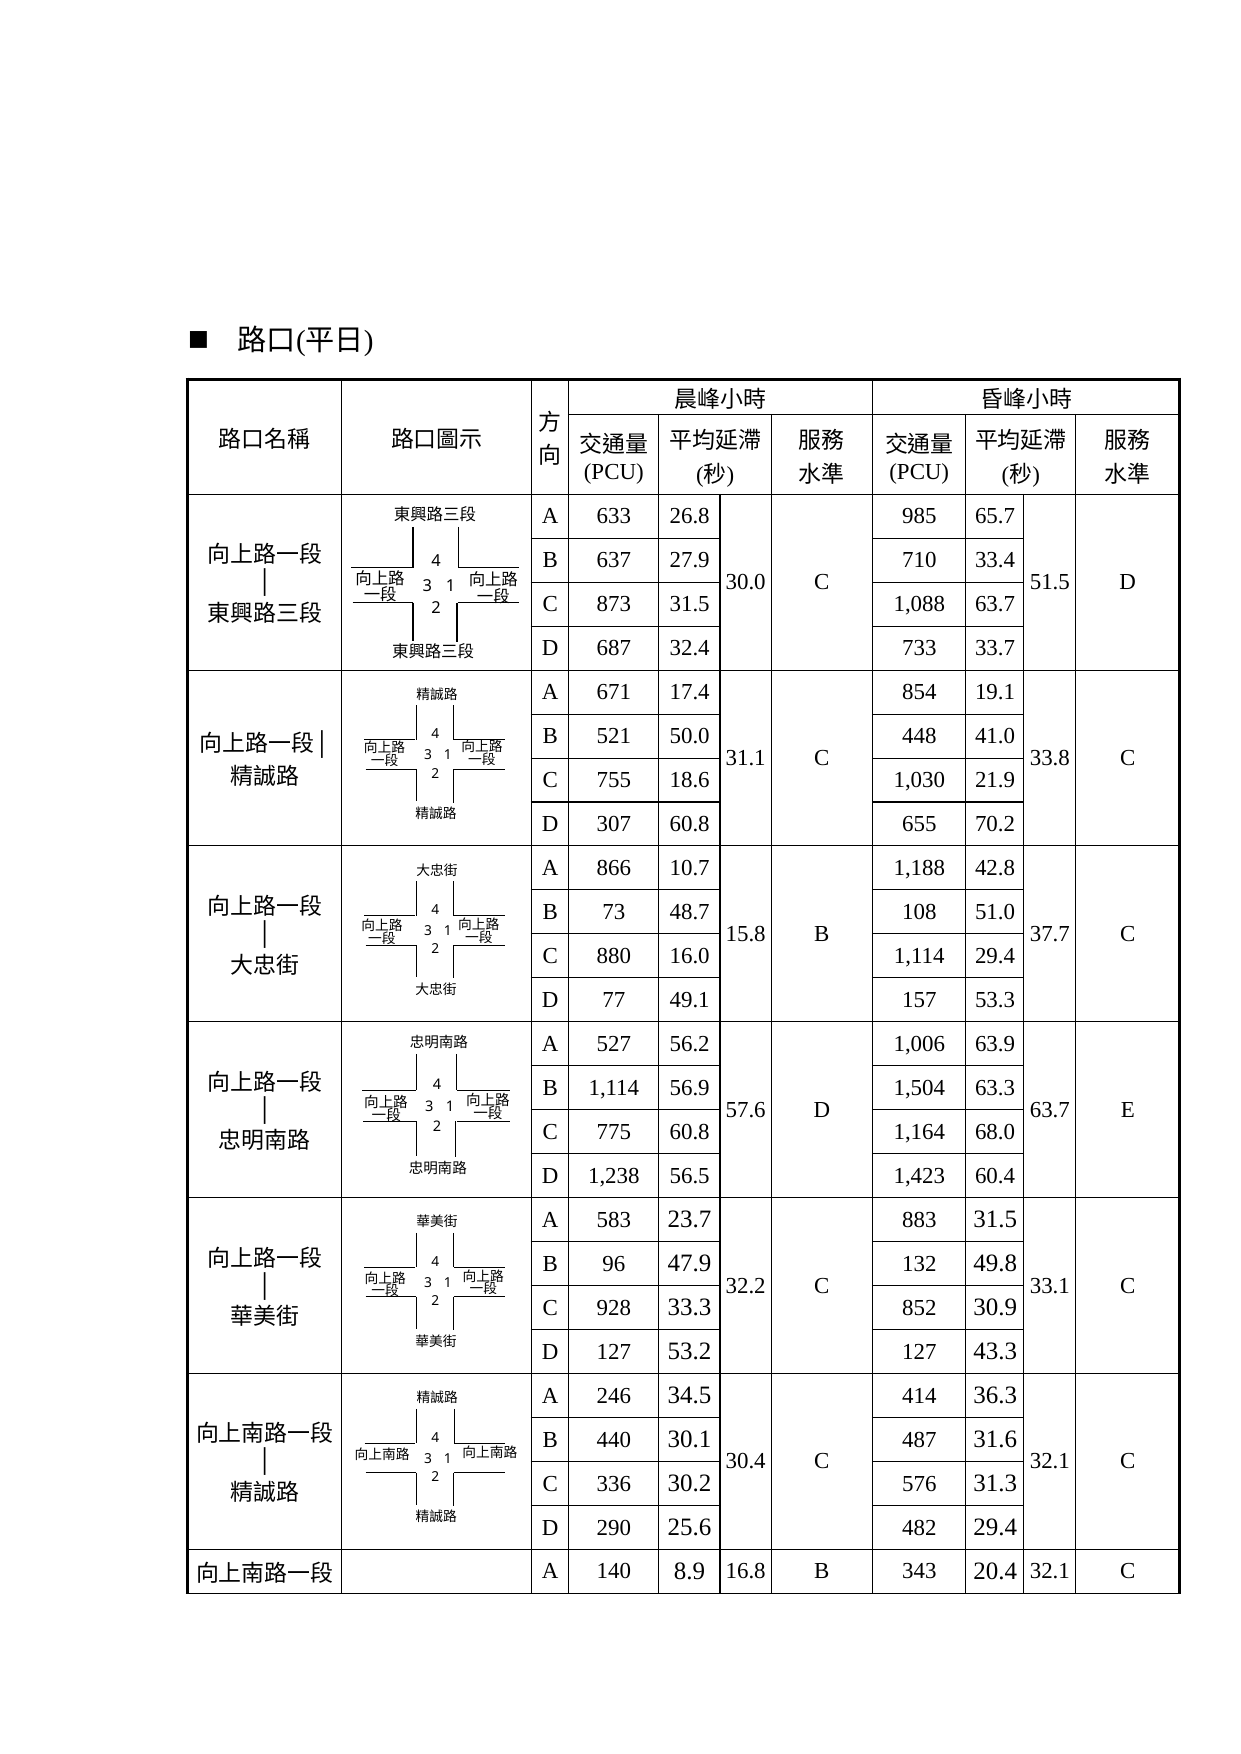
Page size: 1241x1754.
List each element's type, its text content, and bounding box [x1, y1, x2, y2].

table_cell 655 [873, 803, 965, 845]
table_cell 53.2 [659, 1330, 719, 1373]
table_cell 733 [873, 627, 965, 669]
table_cell [342, 1022, 531, 1197]
table_cell 23.7 [659, 1198, 719, 1241]
table_cell 60.4 [966, 1154, 1023, 1197]
table_cell 883 [873, 1198, 965, 1241]
table_cell 96 [569, 1242, 658, 1285]
table_cell 向上南路一段 │ 精誠路 [189, 1374, 341, 1549]
table_cell 687 [569, 627, 658, 669]
table_cell 1,238 [569, 1154, 658, 1197]
table_cell 336 [569, 1462, 658, 1505]
table_cell 1,188 [873, 846, 965, 889]
table_cell 33.1 [1024, 1198, 1075, 1373]
table_cell [342, 1374, 531, 1549]
table_cell 33.8 [1024, 671, 1075, 845]
table_cell 26.8 [659, 495, 719, 538]
list 路口(平日) [187, 317, 1053, 359]
table_cell D [532, 978, 568, 1021]
table_cell 31.5 [966, 1198, 1023, 1241]
table_cell 290 [569, 1506, 658, 1549]
table_cell C [1076, 671, 1178, 845]
table_cell 414 [873, 1374, 965, 1417]
table_cell 928 [569, 1286, 658, 1329]
table_cell 19.1 [966, 671, 1023, 713]
table_cell 440 [569, 1418, 658, 1461]
table_cell 482 [873, 1506, 965, 1549]
table_cell 15.8 [721, 846, 771, 1021]
table_cell A [532, 1198, 568, 1241]
table_cell 31.3 [966, 1462, 1023, 1505]
table_cell 平均延滯(秒) [659, 415, 771, 494]
table_cell 30.9 [966, 1286, 1023, 1329]
table_cell 307 [569, 803, 658, 845]
table_cell B [532, 1066, 568, 1109]
table_cell 157 [873, 978, 965, 1021]
table_cell 51.5 [1024, 495, 1075, 669]
table_cell 41.0 [966, 715, 1023, 757]
table_cell 854 [873, 671, 965, 713]
table_cell 25.6 [659, 1506, 719, 1549]
table_cell B [772, 1550, 872, 1593]
table_cell 1,114 [873, 934, 965, 977]
table_cell 63.7 [1024, 1022, 1075, 1197]
table_cell [342, 495, 531, 669]
table_cell 775 [569, 1110, 658, 1153]
table_cell 交通量 (PCU) [569, 415, 658, 494]
table_cell B [532, 890, 568, 933]
table_cell C [532, 1110, 568, 1153]
table_cell 521 [569, 715, 658, 757]
table_cell C [772, 671, 872, 845]
table_cell [342, 1550, 531, 1593]
table_cell 49.8 [966, 1242, 1023, 1285]
table_cell 246 [569, 1374, 658, 1417]
table_cell 127 [873, 1330, 965, 1373]
table_cell 43.3 [966, 1330, 1023, 1373]
table_cell 16.0 [659, 934, 719, 977]
table_header 晨峰小時 [569, 381, 872, 414]
table_cell D [1076, 495, 1178, 669]
table_cell 37.7 [1024, 846, 1075, 1021]
table_cell 36.3 [966, 1374, 1023, 1417]
table_cell 29.4 [966, 1506, 1023, 1549]
table_cell 68.0 [966, 1110, 1023, 1153]
table_cell C [1076, 1374, 1178, 1549]
table_cell 880 [569, 934, 658, 977]
table_cell 1,164 [873, 1110, 965, 1153]
table_cell D [772, 1022, 872, 1197]
table_cell E [1076, 1022, 1178, 1197]
table_cell 30.0 [721, 495, 771, 669]
table_cell 1,423 [873, 1154, 965, 1197]
table_cell C [1076, 1550, 1178, 1593]
table_cell 服務 水準 [772, 415, 872, 494]
table_cell 57.6 [721, 1022, 771, 1197]
table_cell 10.7 [659, 846, 719, 889]
table_cell 33.7 [966, 627, 1023, 669]
table_cell 60.8 [659, 1110, 719, 1153]
table_cell 47.9 [659, 1242, 719, 1285]
table_cell 63.7 [966, 583, 1023, 626]
table_cell A [532, 671, 568, 713]
table_cell 70.2 [966, 803, 1023, 845]
table_cell [342, 846, 531, 1021]
table_cell 56.9 [659, 1066, 719, 1109]
table_cell B [532, 1242, 568, 1285]
table_cell 873 [569, 583, 658, 626]
table_cell 向上路一段 │ 東興路三段 [189, 495, 341, 669]
table_cell C [772, 1198, 872, 1373]
table_cell 1,504 [873, 1066, 965, 1109]
table_cell B [772, 846, 872, 1021]
table_cell 32.2 [721, 1198, 771, 1373]
table_header 方向 [532, 381, 568, 494]
table_cell 448 [873, 715, 965, 757]
table_cell 671 [569, 671, 658, 713]
table_cell 29.4 [966, 934, 1023, 977]
table_cell 16.8 [721, 1550, 771, 1593]
table_cell 32.1 [1024, 1550, 1075, 1593]
table_cell [342, 671, 531, 845]
table_cell 63.3 [966, 1066, 1023, 1109]
table_cell A [532, 1374, 568, 1417]
table_header 路口圖示 [342, 381, 531, 494]
table_cell 1,030 [873, 759, 965, 801]
table_cell 17.4 [659, 671, 719, 713]
table_cell 30.4 [721, 1374, 771, 1549]
table_cell B [532, 715, 568, 757]
table_cell C [532, 1286, 568, 1329]
table_cell 20.4 [966, 1550, 1023, 1593]
table_cell 56.2 [659, 1022, 719, 1065]
table_cell C [1076, 1198, 1178, 1373]
table_cell D [532, 803, 568, 845]
table_cell C [532, 1462, 568, 1505]
table_cell 487 [873, 1418, 965, 1461]
table_cell 30.1 [659, 1418, 719, 1461]
table_header 路口名稱 [189, 381, 341, 494]
table_cell C [1076, 846, 1178, 1021]
table_cell 985 [873, 495, 965, 538]
table_cell 108 [873, 890, 965, 933]
table_cell 53.3 [966, 978, 1023, 1021]
table_cell 49.1 [659, 978, 719, 1021]
table_cell 服務 水準 [1076, 415, 1178, 494]
table_cell 710 [873, 539, 965, 582]
table_cell 向上南路一段 [189, 1550, 341, 1593]
table_cell 34.5 [659, 1374, 719, 1417]
table_cell 31.5 [659, 583, 719, 626]
table_cell 向上路一段 │ 大忠街 [189, 846, 341, 1021]
table_cell C [532, 583, 568, 626]
table_cell [342, 1198, 531, 1373]
table_cell 140 [569, 1550, 658, 1593]
table_cell 77 [569, 978, 658, 1021]
table_cell 27.9 [659, 539, 719, 582]
table_cell 向上路一段 │ 華美街 [189, 1198, 341, 1373]
table_cell 平均延滯(秒) [966, 415, 1075, 494]
table_cell 21.9 [966, 759, 1023, 801]
table_cell D [532, 1154, 568, 1197]
table_cell C [772, 495, 872, 669]
table_cell 852 [873, 1286, 965, 1329]
table_cell A [532, 495, 568, 538]
table_cell 48.7 [659, 890, 719, 933]
table_cell 127 [569, 1330, 658, 1373]
table_cell 向上路一段│ 精誠路 [189, 671, 341, 845]
table_cell 51.0 [966, 890, 1023, 933]
table_cell D [532, 1330, 568, 1373]
table_cell 1,006 [873, 1022, 965, 1065]
table_cell 8.9 [659, 1550, 719, 1593]
table_cell 32.4 [659, 627, 719, 669]
table_cell 60.8 [659, 803, 719, 845]
table_cell 32.1 [1024, 1374, 1075, 1549]
table_cell 1,088 [873, 583, 965, 626]
table_cell A [532, 1022, 568, 1065]
table_cell B [532, 1418, 568, 1461]
table_cell C [532, 934, 568, 977]
table_cell 31.6 [966, 1418, 1023, 1461]
table_cell D [532, 1506, 568, 1549]
table_cell 637 [569, 539, 658, 582]
table_cell 343 [873, 1550, 965, 1593]
table_cell 30.2 [659, 1462, 719, 1505]
table_cell 33.4 [966, 539, 1023, 582]
table_cell C [772, 1374, 872, 1549]
table_header 昏峰小時 [873, 381, 1178, 414]
table_cell 755 [569, 759, 658, 801]
table_cell 50.0 [659, 715, 719, 757]
table_cell 73 [569, 890, 658, 933]
table_cell 866 [569, 846, 658, 889]
table_cell 向上路一段 │ 忠明南路 [189, 1022, 341, 1197]
table_cell C [532, 759, 568, 801]
table_cell 527 [569, 1022, 658, 1065]
table_cell A [532, 1550, 568, 1593]
table_cell 31.1 [721, 671, 771, 845]
table_cell A [532, 846, 568, 889]
table_cell 583 [569, 1198, 658, 1241]
table_cell D [532, 627, 568, 669]
table_cell 56.5 [659, 1154, 719, 1197]
table_cell 交通量 (PCU) [873, 415, 965, 494]
table_cell 65.7 [966, 495, 1023, 538]
table_cell 576 [873, 1462, 965, 1505]
table_cell 63.9 [966, 1022, 1023, 1065]
table_cell 1,114 [569, 1066, 658, 1109]
table_cell 132 [873, 1242, 965, 1285]
table_cell 42.8 [966, 846, 1023, 889]
table_cell 18.6 [659, 759, 719, 801]
table_cell B [532, 539, 568, 582]
table_cell 633 [569, 495, 658, 538]
table_cell 33.3 [659, 1286, 719, 1329]
